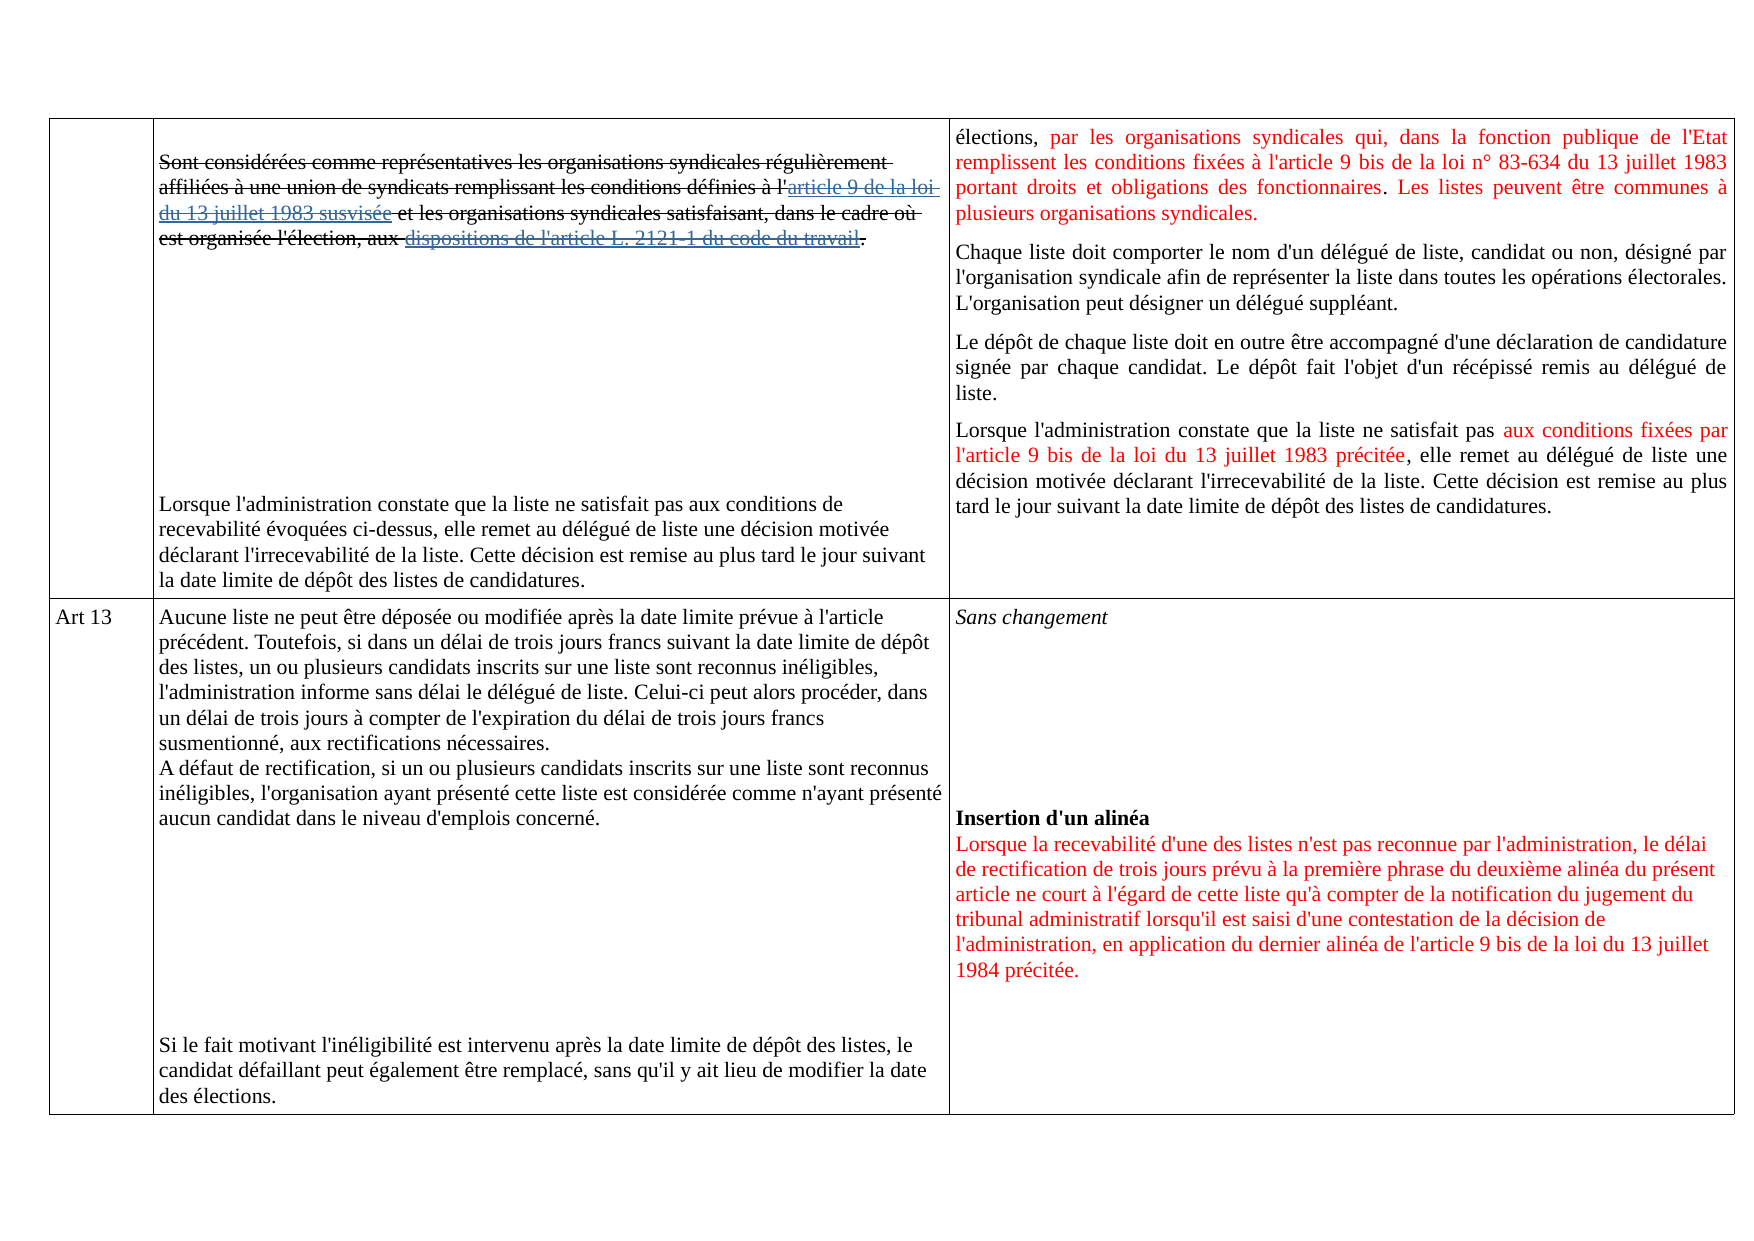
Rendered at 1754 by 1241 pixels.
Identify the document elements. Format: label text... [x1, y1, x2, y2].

table_cell élections, par les organisations syndicales qui, dans la fonction publique de l'Etat remplissent les conditions fixées à l'article 9 bis de la loi n° 83-634 du 13 juillet 1983 portant droits et obligations des fonctionnaires. Les listes peuvent être communes à plusieurs organisations syndicales. Chaque liste doit comporter le nom d'un délégué de liste, candidat ou non, désigné par l'organisation syndicale afin de représenter la liste dans toutes les opérations électorales. L'organisation peut désigner un délégué suppléant. Le dépôt de chaque liste doit en outre être accompagné d'une déclaration de candidature signée par chaque candidat. Le dépôt fait l'objet d'un récépissé remis au délégué de liste. Lorsque l'administration constate que la liste ne satisfait pas aux conditions fixées par l'article 9 bis de la loi du 13 juillet 1983 précitée, elle remet au délégué de liste une décision motivée déclarant l'irrecevabilité de la liste. Cette décision est remise au plus tard le jour suivant la date limite de dépôt des listes de candidatures. [950, 119, 1734, 598]
table_cell Sans changement Insertion d'un alinéa Lorsque la recevabilité d'une des listes n'est pas reconnue par l'administration, le délai de rectification de trois jours prévu à la première phrase du deuxième alinéa du présent article ne court à l'égard de cette liste qu'à compter de la notification du jugement du tribunal administratif lorsqu'il est saisi d'une contestation de la décision de l'administration, en application du dernier alinéa de l'article 9 bis de la loi du 13 juillet 1984 précitée. [950, 599, 1734, 1113]
table_cell [50, 119, 153, 598]
table_cell Sont considérées comme représentatives les organisations syndicales régulièrement affiliées à une union de syndicats remplissant les conditions définies à l'article 9 de la loi du 13 juillet 1983 susvisée et les organisations syndicales satisfaisant, dans le cadre où est organisée l'élection, aux dispositions de l'article L. 2121-1 du code du travail. Lorsque l'administration constate que la liste ne satisfait pas aux conditions de recevabilité évoquées ci-dessus, elle remet au délégué de liste une décision motivée déclarant l'irrecevabilité de la liste. Cette décision est remise au plus tard le jour suivant la date limite de dépôt des listes de candidatures. [154, 119, 949, 598]
table_cell Aucune liste ne peut être déposée ou modifiée après la date limite prévue à l'article précédent. Toutefois, si dans un délai de trois jours francs suivant la date limite de dépôt des listes, un ou plusieurs candidats inscrits sur une liste sont reconnus inéligibles, l'administration informe sans délai le délégué de liste. Celui-ci peut alors procéder, dans un délai de trois jours à compter de l'expiration du délai de trois jours francs susmentionné, aux rectifications nécessaires. A défaut de rectification, si un ou plusieurs candidats inscrits sur une liste sont reconnus inéligibles, l'organisation ayant présenté cette liste est considérée comme n'ayant présenté aucun candidat dans le niveau d'emplois concerné. Si le fait motivant l'inéligibilité est intervenu après la date limite de dépôt des listes, le candidat défaillant peut également être remplacé, sans qu'il y ait lieu de modifier la date des élections. [154, 599, 949, 1113]
table_cell Art 13 [50, 599, 153, 1113]
